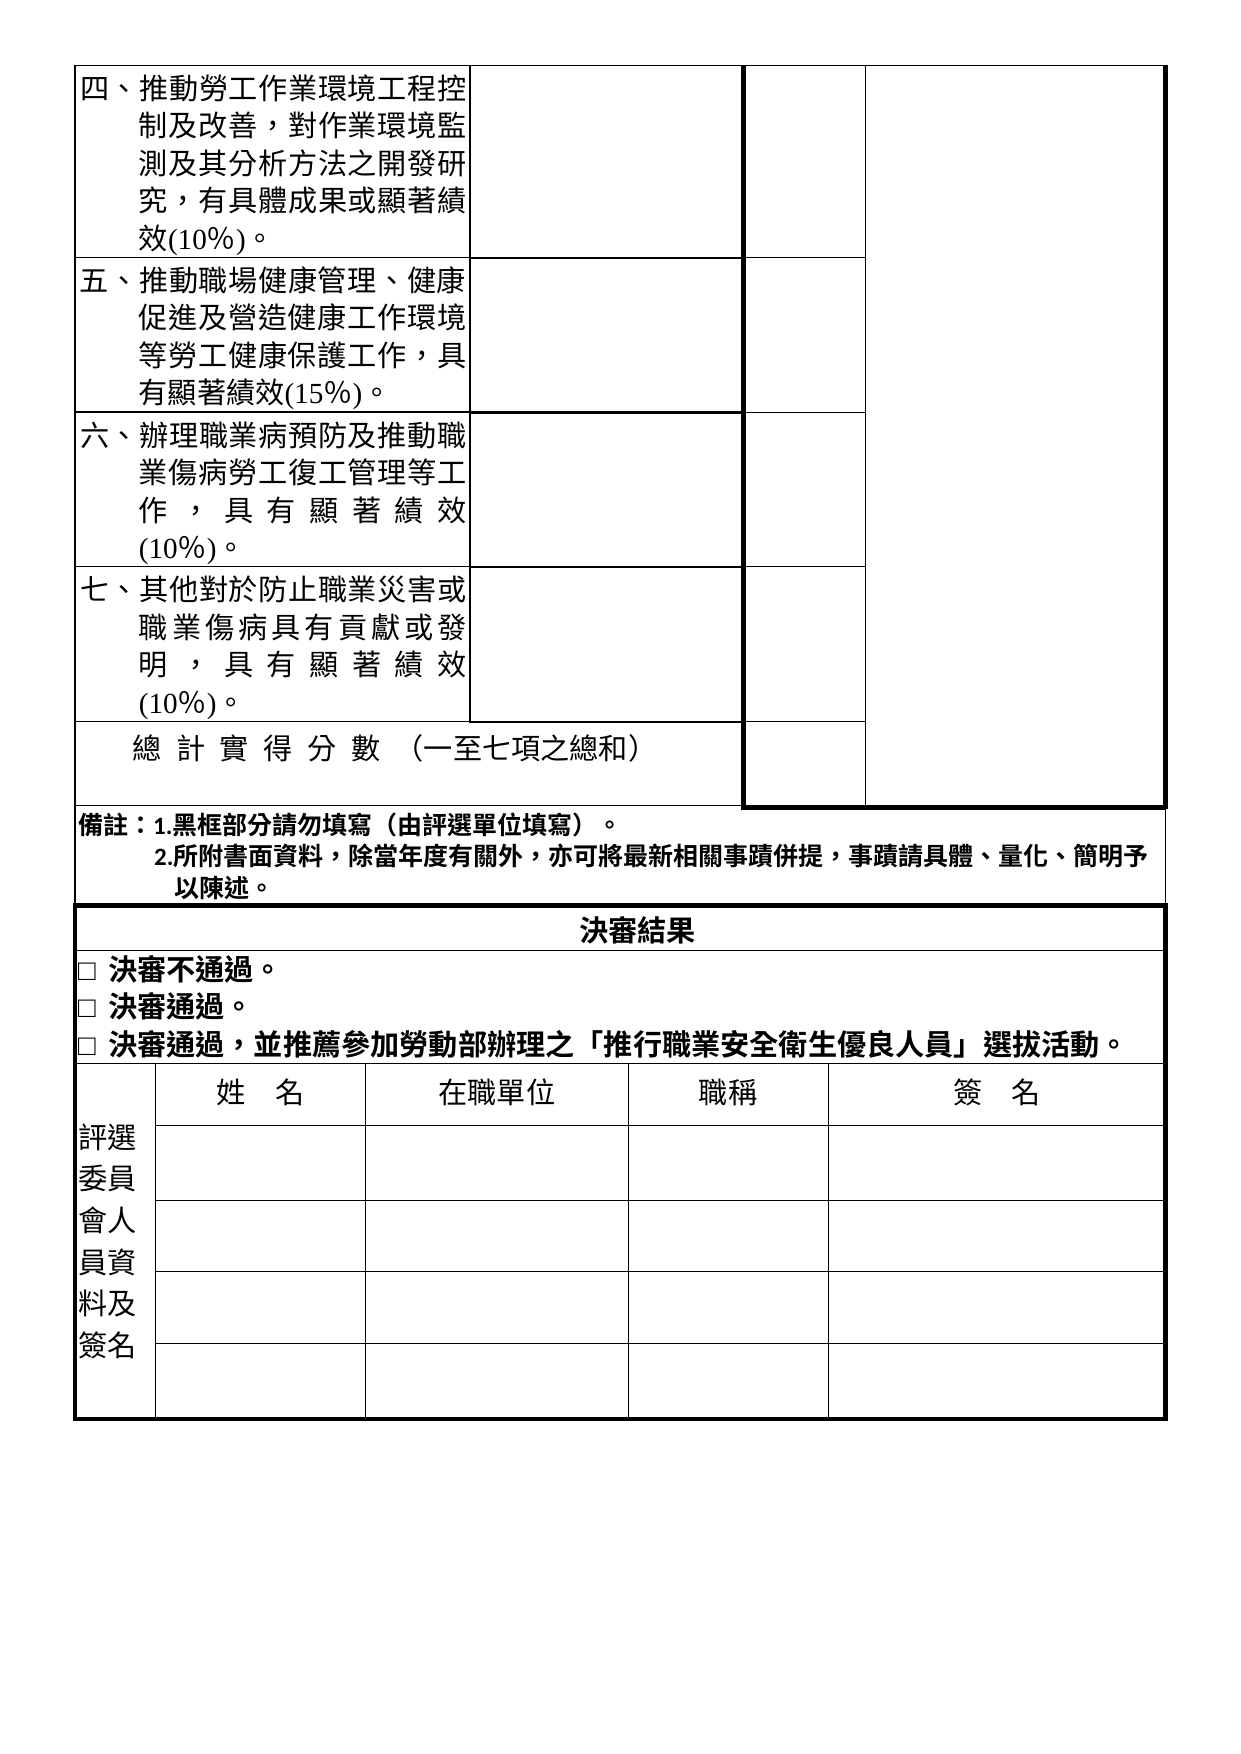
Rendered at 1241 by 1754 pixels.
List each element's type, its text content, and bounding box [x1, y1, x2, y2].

table_cell [629, 1201, 828, 1271]
table_cell 總 計 實 得 分 數 （一至七項之總和） [76, 722, 741, 805]
table_cell 七、其他對於防止職業災害或職業傷病具有貢獻或發明，具有顯著績效(10％)。 [76, 567, 469, 721]
table_cell 簽 名 [829, 1064, 1163, 1125]
table_cell [746, 66, 865, 257]
table_cell 決審結果 [77, 908, 1163, 949]
table_cell [629, 1272, 828, 1343]
table_cell 四、推動勞工作業環境工程控制及改善，對作業環境監測及其分析方法之開發研究，有具體成果或顯著績效(10％)。 [76, 66, 469, 257]
table_cell [156, 1201, 365, 1271]
table_cell [629, 1344, 828, 1417]
table_cell [156, 1126, 365, 1199]
table_cell 在職單位 [366, 1064, 628, 1125]
table_cell [366, 1272, 628, 1343]
table_cell [746, 567, 865, 721]
table_cell [746, 413, 865, 566]
table_cell [746, 722, 865, 805]
table_cell [366, 1201, 628, 1271]
table_cell 姓 名 [156, 1064, 365, 1125]
table_cell [829, 1126, 1163, 1199]
table_cell [746, 258, 865, 411]
table_cell [829, 1201, 1163, 1271]
table_cell [156, 1272, 365, 1343]
table_cell [829, 1344, 1163, 1417]
table_cell [366, 1126, 628, 1199]
table_cell 六、辦理職業病預防及推動職業傷病勞工復工管理等工作，具有顯著績效(10％)。 [76, 413, 469, 566]
table_cell [829, 1272, 1163, 1343]
table_cell [366, 1344, 628, 1417]
table_cell [471, 568, 741, 721]
table_cell 備註：1.黑框部分請勿填寫（由評選單位填寫）。 2.所附書面資料，除當年度有關外，亦可將最新相關事蹟併提，事蹟請具體、量化、簡明予 以陳述。 [76, 806, 1165, 903]
table_cell 評選 委員 會人 員資 料及 簽名 [77, 1064, 155, 1417]
table_cell 決審不通過。 決審通過。 決審通過，並推薦參加勞動部辦理之「推行職業安全衛生優良人員」選拔活動。 [77, 951, 1163, 1063]
table_cell [156, 1344, 365, 1417]
table_cell [471, 66, 741, 257]
table_cell [866, 66, 1163, 805]
table_cell 職稱 [629, 1064, 828, 1125]
table_cell [471, 259, 741, 411]
table_cell [629, 1126, 828, 1199]
table_cell 五、推動職場健康管理、健康促進及營造健康工作環境等勞工健康保護工作，具有顯著績效(15％)。 [76, 258, 469, 411]
table_cell [471, 414, 741, 566]
